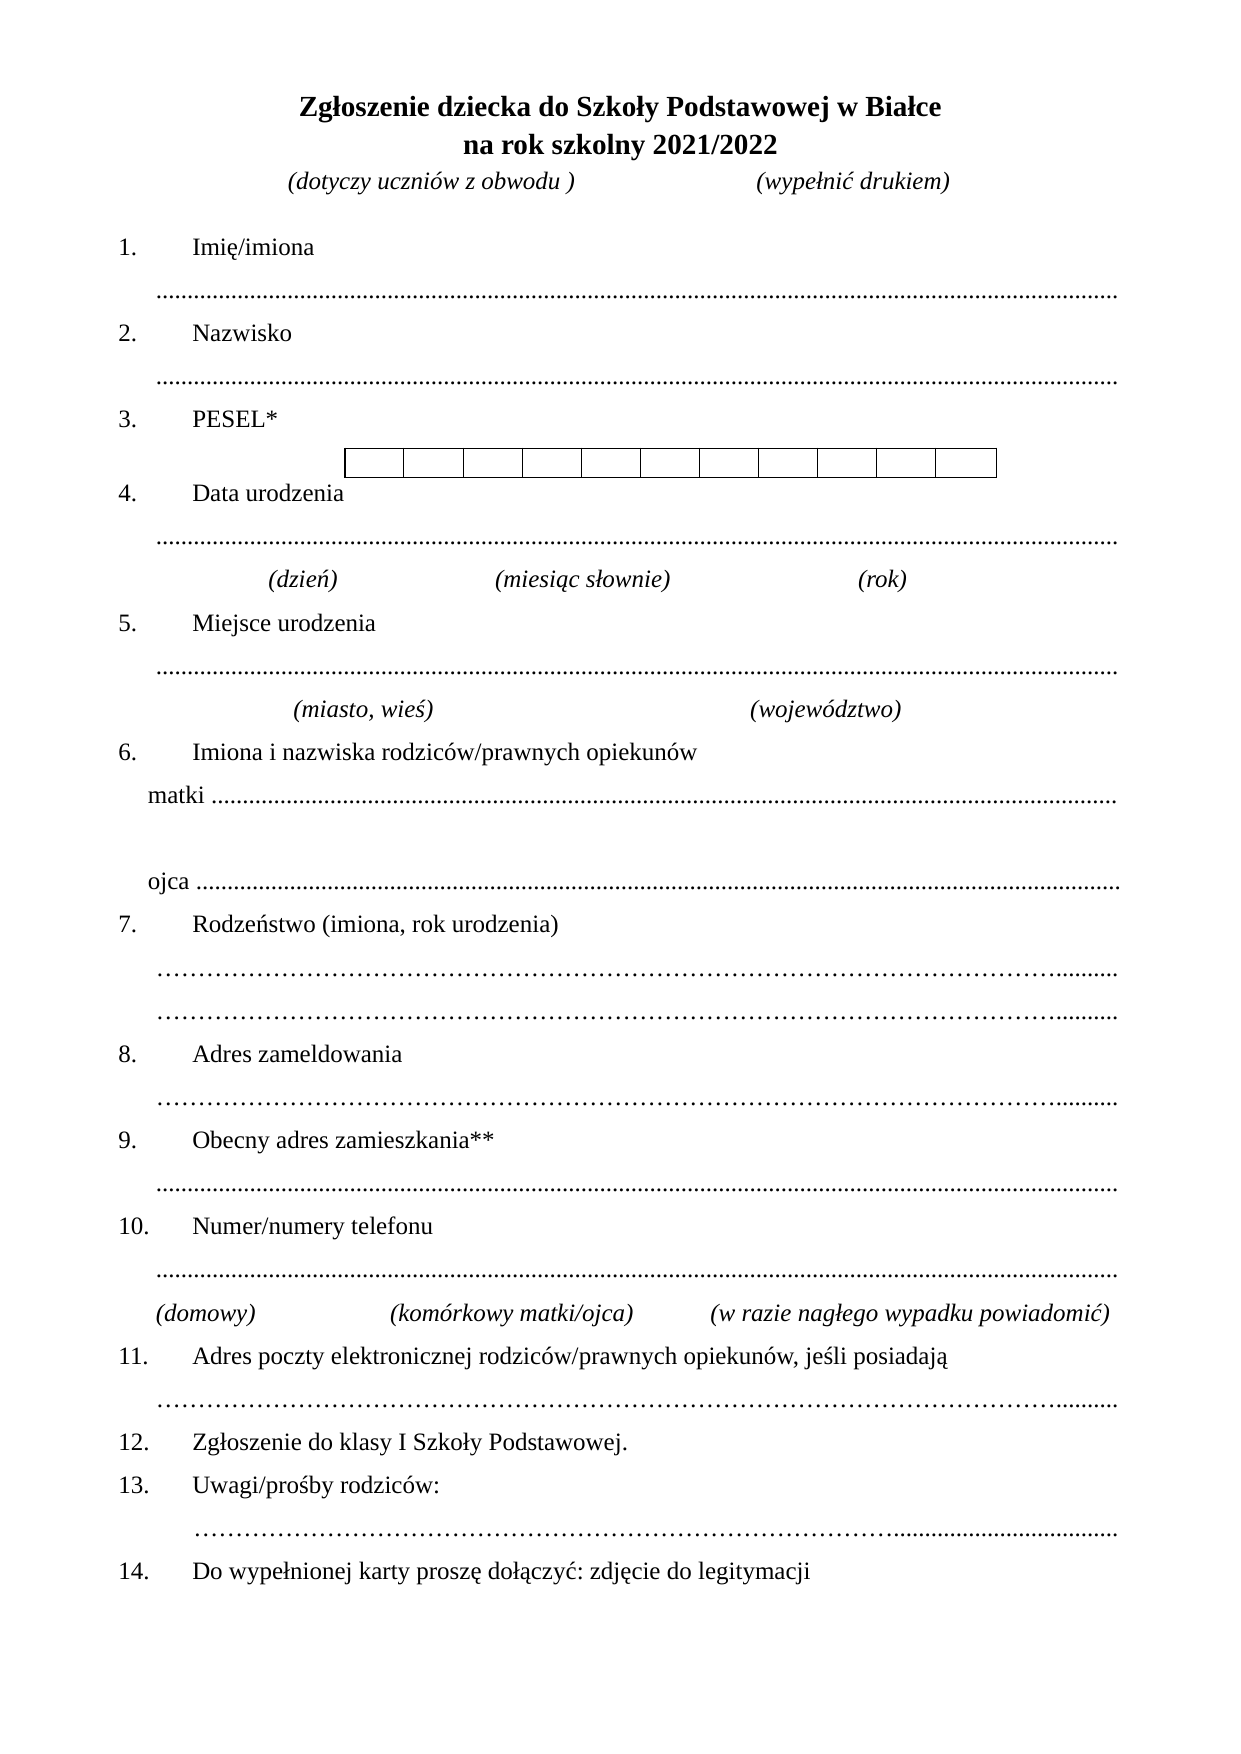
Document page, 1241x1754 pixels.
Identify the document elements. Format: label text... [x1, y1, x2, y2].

text ……………………………………………………………………………………………….......... [156, 996, 1122, 1024]
text (dotyczy uczniów z obwodu ) (wypełnić drukiem) [118, 166, 1122, 194]
text .......................................................................................................................................................... [156, 1254, 1122, 1283]
list Data urodzenia [118, 478, 1122, 507]
list Uwagi/prośby rodziców: [118, 1470, 1122, 1499]
list Adres poczty elektronicznej rodziców/prawnych opiekunów, jeśli posiadają [118, 1341, 1122, 1369]
table_header [404, 449, 463, 477]
text .......................................................................................................................................................... [156, 275, 1122, 304]
table_header [877, 449, 935, 477]
subtitle na rok szkolny 2021/2022 [118, 127, 1122, 161]
list Do wypełnionej karty proszę dołączyć: zdjęcie do legitymacji [118, 1556, 1122, 1585]
table_header [523, 449, 581, 477]
table_header [641, 449, 699, 477]
text .......................................................................................................................................................... [156, 1168, 1122, 1197]
text ……………………………………………………………………………………………….......... [156, 1082, 1122, 1111]
list PESEL* [118, 404, 1122, 433]
text .......................................................................................................................................................... [156, 651, 1122, 679]
text (miasto, wieś) (województwo) [193, 694, 1122, 723]
list Zgłoszenie do klasy I Szkoły Podstawowej. [118, 1427, 1122, 1456]
table_header [346, 449, 403, 477]
text ………………………………………………………………………….................................... [193, 1513, 1122, 1542]
subtitle Zgłoszenie dziecka do Szkoły Podstawowej w Białce [118, 89, 1122, 122]
list Imiona i nazwiska rodziców/prawnych opiekunów [118, 737, 1122, 766]
table_header [464, 449, 522, 477]
table_header [700, 449, 758, 477]
list Obecny adres zamieszkania** [118, 1125, 1122, 1154]
table_header [582, 449, 640, 477]
text (dzień) (miesiąc słownie) (rok) [193, 564, 1122, 593]
list Nazwisko [118, 318, 1122, 347]
text .......................................................................................................................................................... [156, 361, 1122, 390]
list Numer/numery telefonu [118, 1211, 1122, 1240]
text matki ................................................................................................................................................. [148, 780, 1122, 809]
list Miejsce urodzenia [118, 608, 1122, 636]
list Adres zameldowania [118, 1039, 1122, 1068]
text (domowy) (komórkowy matki/ojca) (w razie nagłego wypadku powiadomić) [156, 1298, 1122, 1326]
table_header [818, 449, 876, 477]
table_header [759, 449, 817, 477]
text ojca .................................................................................................................................................... [148, 866, 1122, 895]
table_header [936, 449, 996, 477]
text ……………………………………………………………………………………………….......... [156, 1384, 1122, 1413]
text .......................................................................................................................................................... [156, 521, 1122, 550]
list Imię/imiona [118, 232, 1122, 261]
text ……………………………………………………………………………………………….......... [156, 953, 1122, 981]
list Rodzeństwo (imiona, rok urodzenia) [118, 909, 1122, 938]
